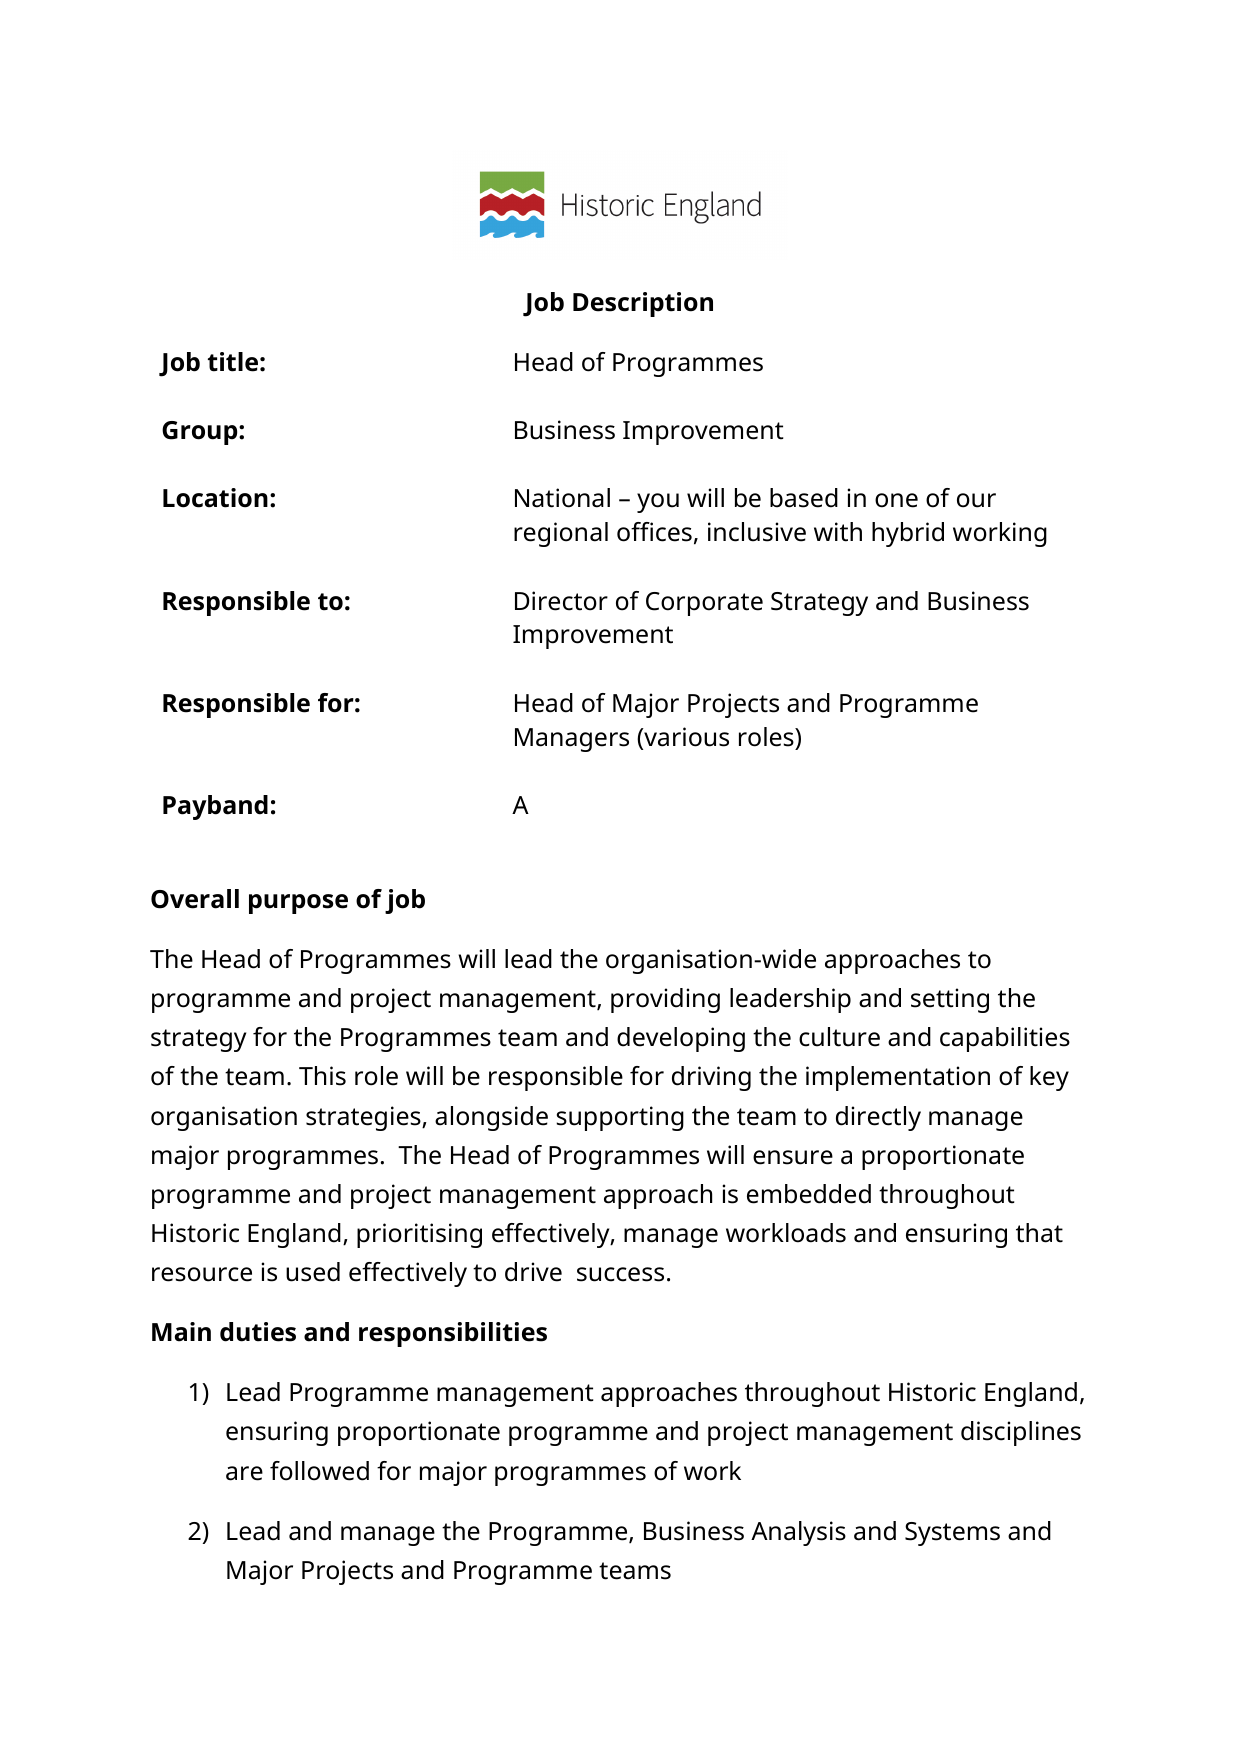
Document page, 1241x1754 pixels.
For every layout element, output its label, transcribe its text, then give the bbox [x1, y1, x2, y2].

list Lead Programme management approaches throughout Historic England, ensuring proportionate programme and project management disciplines are followed for major programmes of work [187, 1375, 1090, 1487]
text Overall purpose of job [150, 882, 1090, 916]
table_cell Head of Major Projects and Programme Managers (various roles) [501, 685, 1106, 787]
table_cell Business Improvement [501, 413, 1106, 481]
table_cell Location: [150, 481, 501, 583]
table_cell National – you will be based in one of our regional offices, inclusive with hybrid working [501, 481, 1106, 583]
text Job Description [150, 285, 1090, 319]
table_cell A [501, 788, 1106, 822]
table_cell Director of Corporate Strategy and Business Improvement [501, 583, 1106, 685]
table_cell Responsible for: [150, 685, 501, 787]
table_header Job title: [150, 345, 501, 413]
table_cell Payband: [150, 788, 501, 822]
text Main duties and responsibilities [150, 1315, 1090, 1349]
table_cell Group: [150, 413, 501, 481]
text The Head of Programmes will lead the organisation-wide approaches to programme and project management, providing leadership and setting the strategy for the Programmes team and developing the culture and capabilities of the team. This role will be responsible for driving the implementation of key organisation strategies, alongside supporting the team to directly manage major programmes. The Head of Programmes will ensure a proportionate programme and project management approach is embedded throughout Historic England, prioritising effectively, manage workloads and ensuring that resource is used effectively to drive success. [150, 942, 1090, 1289]
table_header Head of Programmes [501, 345, 1106, 413]
list Lead and manage the Programme, Business Analysis and Systems and Major Projects and Programme teams [187, 1513, 1090, 1586]
table_cell Responsible to: [150, 583, 501, 685]
